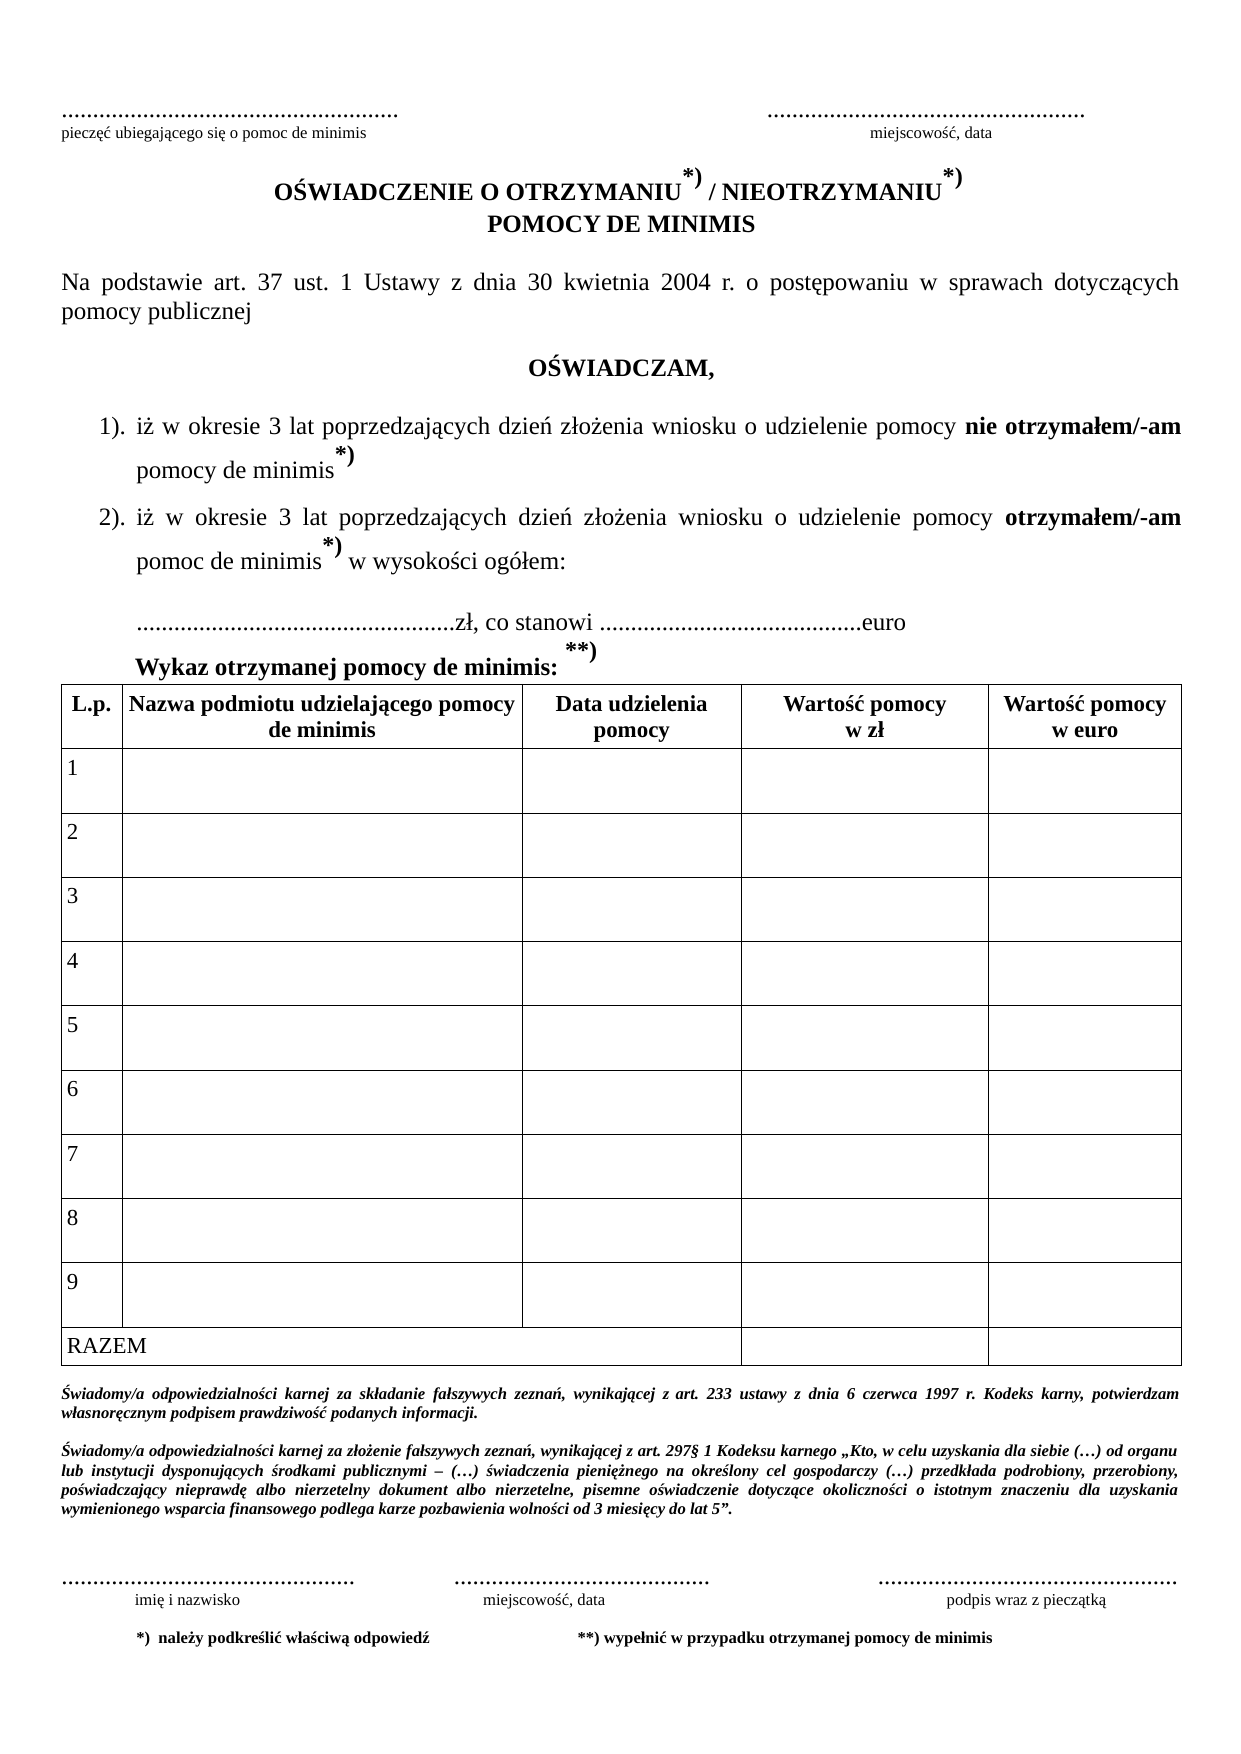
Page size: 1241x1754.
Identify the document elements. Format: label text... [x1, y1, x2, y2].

text Wykaz otrzymanej pomocy de minimis: **) [61, 636, 1181, 684]
table_cell 8 [62, 1199, 122, 1262]
table_cell [123, 814, 522, 877]
table_cell [989, 814, 1181, 877]
table_header Wartość pomocy w zł [742, 685, 988, 748]
list *) należy podkreślić właściwą odpowiedź **) wypełnić w przypadku otrzymanej pomocy de minimis [98, 1628, 1181, 1647]
table_cell 6 [62, 1071, 122, 1134]
table_cell [989, 1199, 1181, 1262]
text ............................................... ......................................... ................................................ [61, 1561, 1181, 1590]
table_cell [123, 1263, 522, 1327]
table_header L.p. [62, 685, 122, 748]
table_cell [742, 878, 988, 941]
table_cell [523, 749, 741, 812]
table_cell [123, 942, 522, 1005]
table_cell [989, 1263, 1181, 1327]
table_cell [742, 814, 988, 877]
table_cell 5 [62, 1006, 122, 1069]
table_cell [523, 1071, 741, 1134]
table_cell [742, 1199, 988, 1262]
text OŚWIADCZENIE O OTRZYMANIU*) / NIEOTRZYMANIU*) [61, 162, 1181, 209]
table_cell [523, 814, 741, 877]
text Świadomy/a odpowiedzialności karnej za składanie fałszywych zeznań, wynikającej z art. 233 ustawy z dnia 6 czerwca 1997 r. Kodeks karny, potwierdzam własnoręcznym podpisem prawdziwość podanych informacji. [61, 1384, 1181, 1422]
table_cell [123, 1135, 522, 1198]
table_cell [123, 878, 522, 941]
table_cell [989, 749, 1181, 812]
table_cell 9 [62, 1263, 122, 1327]
table_cell [989, 942, 1181, 1005]
table_cell [989, 1135, 1181, 1198]
table_cell 7 [62, 1135, 122, 1198]
table_cell [742, 749, 988, 812]
list iż w okresie 3 lat poprzedzających dzień złożenia wniosku o udzielenie pomocy nie otrzymałem/-am pomocy de minimis*) [98, 411, 1181, 487]
table_header Nazwa podmiotu udzielającego pomocy de minimis [123, 685, 522, 748]
text ...................................................... ................................................... [61, 94, 1181, 123]
text POMOCY DE MINIMIS [61, 209, 1181, 238]
text pieczęć ubiegającego się o pomoc de minimis miejscowość, data [61, 123, 1181, 142]
table_header Data udzielenia pomocy [523, 685, 741, 748]
table_cell [523, 1135, 741, 1198]
table_cell [989, 1071, 1181, 1134]
table_cell [123, 1199, 522, 1262]
table_header Wartość pomocy w euro [989, 685, 1181, 748]
table_cell RAZEM [62, 1328, 741, 1364]
text Na podstawie art. 37 ust. 1 Ustawy z dnia 30 kwietnia 2004 r. o postępowaniu w sprawach dotyczących pomocy publicznej [61, 267, 1181, 324]
table_cell [523, 1263, 741, 1327]
table_cell [523, 1199, 741, 1262]
table_cell [523, 878, 741, 941]
list ...................................................zł, co stanowi ..........................................euro [98, 607, 1181, 636]
table_cell 4 [62, 942, 122, 1005]
table_cell [742, 1071, 988, 1134]
list iż w okresie 3 lat poprzedzających dzień złożenia wniosku o udzielenie pomocy otrzymałem/-am pomoc de minimis*) w wysokości ogółem: [98, 502, 1181, 578]
table_cell [742, 1006, 988, 1069]
text imię i nazwisko miejscowość, data podpis wraz z pieczątką [61, 1590, 1181, 1609]
table_cell [742, 1328, 988, 1364]
table_cell 2 [62, 814, 122, 877]
table_cell [123, 1071, 522, 1134]
table_cell [523, 1006, 741, 1069]
table_cell [989, 878, 1181, 941]
table_cell [742, 1135, 988, 1198]
table_cell [989, 1006, 1181, 1069]
table_cell [123, 749, 522, 812]
table_cell [523, 942, 741, 1005]
table_cell [989, 1328, 1181, 1364]
table_cell [742, 1263, 988, 1327]
text Świadomy/a odpowiedzialności karnej za złożenie fałszywych zeznań, wynikającej z art. 297§ 1 Kodeksu karnego „Kto, w celu uzyskania dla siebie (…) od organu lub instytucji dysponujących środkami publicznymi – (…) świadczenia pieniężnego na określony cel gospodarczy (…) przedkłada podrobiony, przerobiony, poświadczający nieprawdę albo nierzetelny dokument albo nierzetelne, pisemne oświadczenie dotyczące okoliczności o istotnym znaczeniu dla uzyskania wymienionego wsparcia finansowego podlega karze pozbawienia wolności od 3 miesięcy do lat 5”. [61, 1441, 1181, 1518]
table_cell 3 [62, 878, 122, 941]
text OŚWIADCZAM, [61, 353, 1181, 382]
table_cell [123, 1006, 522, 1069]
table_cell [742, 942, 988, 1005]
table_cell 1 [62, 749, 122, 812]
